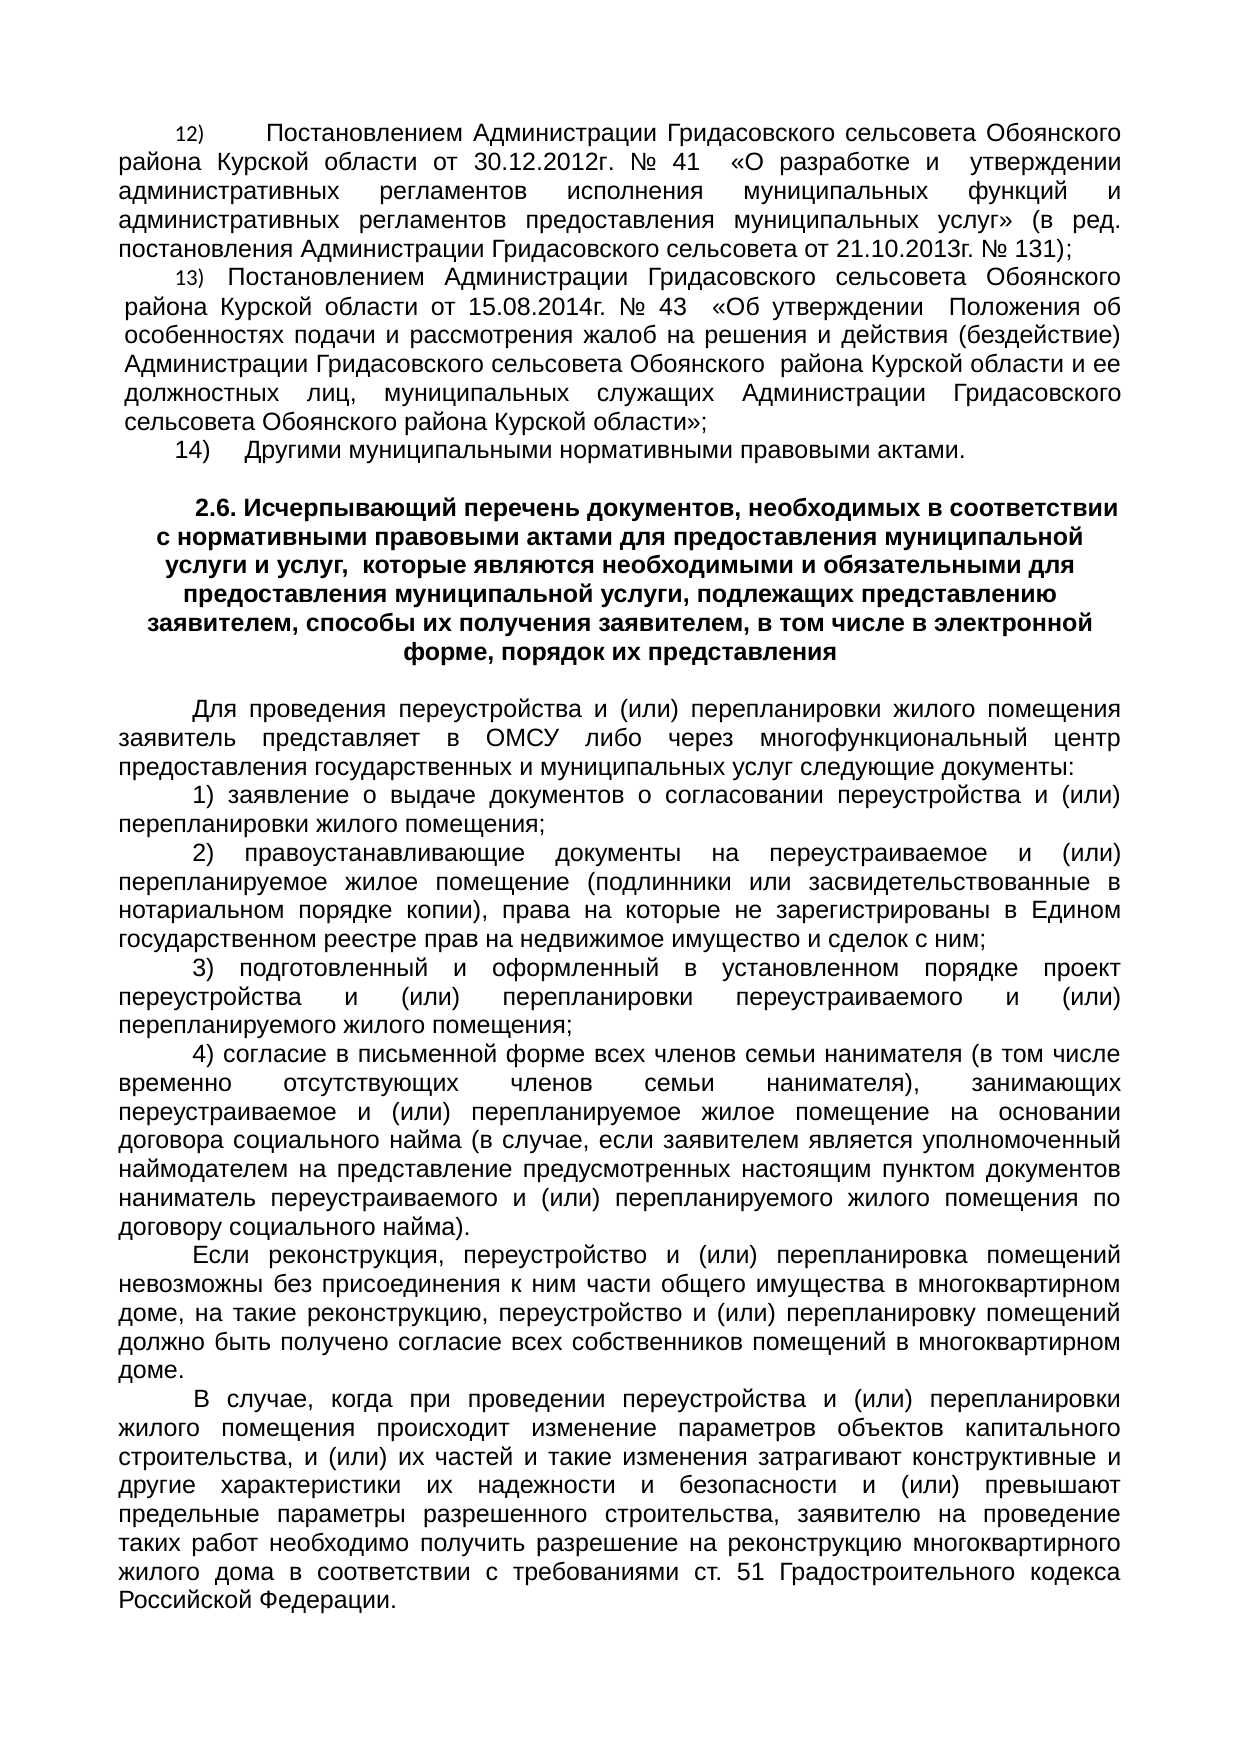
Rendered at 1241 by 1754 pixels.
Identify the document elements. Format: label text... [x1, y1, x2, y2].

text 2) правоустанавливающие документы на переустраиваемое и (или) перепланируемое жилое помещение (подлинники или засвидетельствованные в нотариальном порядке копии), права на которые не зарегистрированы в Едином государственном реестре прав на недвижимое имущество и сделок с ним; [118, 838, 1122, 953]
text Если реконструкция, переустройство и (или) перепланировка помещений невозможны без присоединения к ним части общего имущества в многоквартирном доме, на такие реконструкцию, переустройство и (или) перепланировку помещений должно быть получено согласие всех собственников помещений в многоквартирном доме. [118, 1240, 1122, 1384]
text 3) подготовленный и оформленный в установленном порядке проект переустройства и (или) перепланировки переустраиваемого и (или) перепланируемого жилого помещения; [118, 953, 1122, 1039]
text 2.6. Исчерпывающий перечень документов, необходимых в соответствии с нормативными правовыми актами для предоставления муниципальной услуги и услуг, которые являются необходимыми и обязательными для предоставления муниципальной услуги, подлежащих представлению заявителем, способы их получения заявителем, в том числе в электронной форме, порядок их представления [118, 493, 1122, 665]
text 4) согласие в письменной форме всех членов семьи нанимателя (в том числе временно отсутствующих членов семьи нанимателя), занимающих переустраиваемое и (или) перепланируемое жилое помещение на основании договора социального найма (в случае, если заявителем является уполномоченный наймодателем на представление предусмотренных настоящим пунктом документов наниматель переустраиваемого и (или) перепланируемого жилого помещения по договору социального найма). [118, 1039, 1122, 1240]
list Постановлением Администрации Гридасовского сельсовета Обоянского района Курской области от 30.12.2012г. № 41 «О разработке и утверждении административных регламентов исполнения муниципальных функций и административных регламентов предоставления муниципальных услуг» (в ред. постановления Администрации Гридасовского сельсовета от 21.10.2013г. № 131); [118, 118, 1122, 262]
text Для проведения переустройства и (или) перепланировки жилого помещения заявитель представляет в ОМСУ либо через многофункциональный центр предоставления государственных и муниципальных услуг следующие документы: [118, 694, 1122, 780]
list Постановлением Администрации Гридасовского сельсовета Обоянского района Курской области от 15.08.2014г. № 43 «Об утверждении Положения об особенностях подачи и рассмотрения жалоб на решения и действия (бездействие) Администрации Гридасовского сельсовета Обоянского района Курской области и ее должностных лиц, муниципальных служащих Администрации Гридасовского сельсовета Обоянского района Курской области»; [124, 262, 1122, 435]
text 1) заявление о выдаче документов о согласовании переустройства и (или) перепланировки жилого помещения; [118, 780, 1122, 838]
text В случае, когда при проведении переустройства и (или) перепланировки жилого помещения происходит изменение параметров объектов капитального строительства, и (или) их частей и такие изменения затрагивают конструктивные и другие характеристики их надежности и безопасности и (или) превышают предельные параметры разрешенного строительства, заявителю на проведение таких работ необходимо получить разрешение на реконструкцию многоквартирного жилого дома в соответствии с требованиями ст. 51 Градостроительного кодекса Российской Федерации. [118, 1384, 1122, 1614]
list Другими муниципальными нормативными правовыми актами. [174, 435, 1122, 464]
